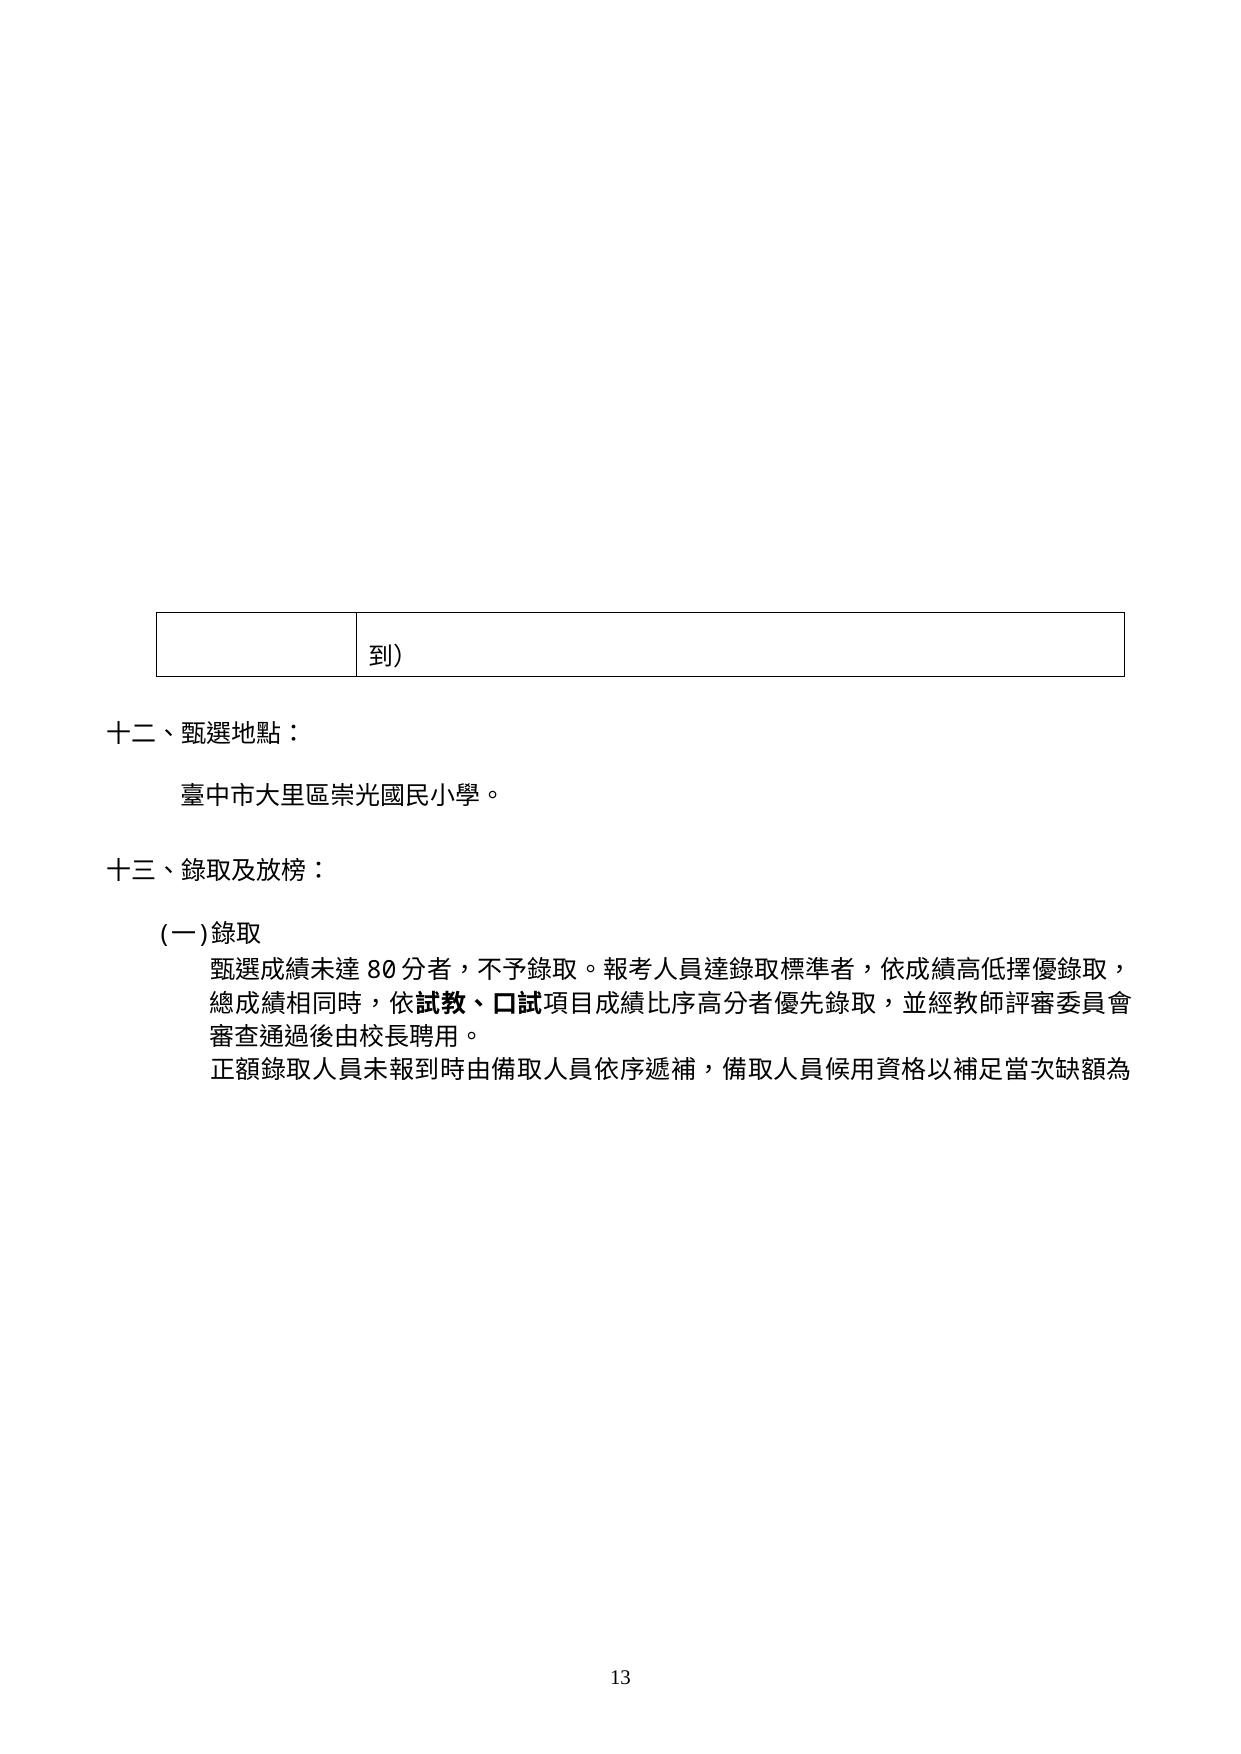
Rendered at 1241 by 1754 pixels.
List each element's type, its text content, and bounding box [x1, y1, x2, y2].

table_cell [157, 613, 356, 676]
text 十三、錄取及放榜： [106, 827, 1134, 890]
text 臺中市大里區崇光國民小學。 [180, 752, 1134, 814]
text 十二、甄選地點： [106, 689, 1134, 752]
table_cell 到） [357, 613, 1124, 676]
text (一)錄取 [156, 890, 1134, 952]
text 正額錄取人員未報到時由備取人員依序遞補，備取人員候用資格以補足當次缺額為 [209, 1052, 1134, 1086]
text 甄選成績未達80分者，不予錄取。報考人員達錄取標準者，依成績高低擇優錄取，總成績相同時，依試教、口試項目成績比序高分者優先錄取，並經教師評審委員會審查通過後由校長聘用。 [209, 952, 1134, 1052]
